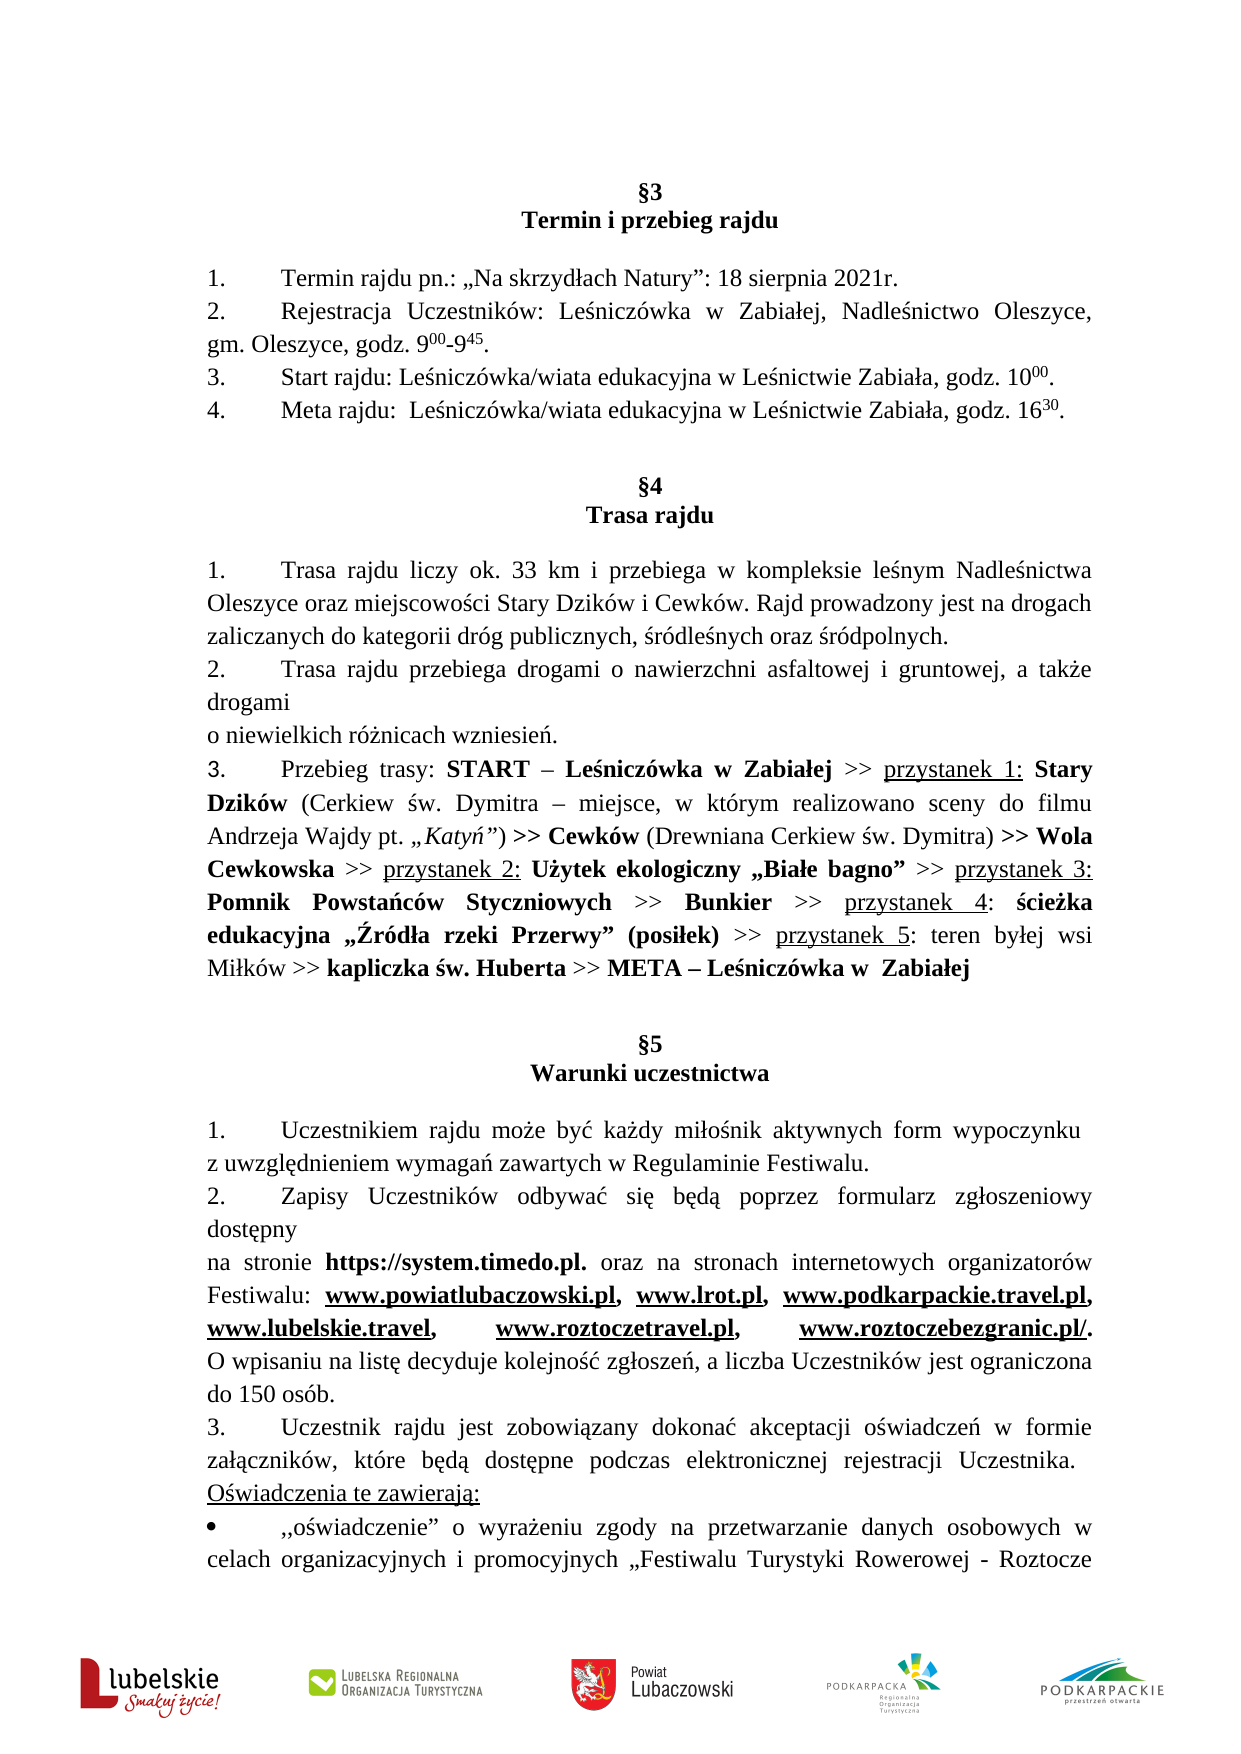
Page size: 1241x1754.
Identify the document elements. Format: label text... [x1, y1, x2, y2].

list Start rajdu: Leśniczówka/wiata edukacyjna w Leśnictwie Zabiała, godz. 1000. [207, 362, 1093, 391]
text Termin i przebieg rajdu [207, 206, 1093, 234]
text §5 [207, 1029, 1093, 1058]
list Uczestnikiem rajdu może być każdy miłośnik aktywnych form wypoczynku z uwzględnieniem wymagań zawartych w Regulaminie Festiwalu. [207, 1115, 1093, 1177]
text §4 [207, 471, 1093, 500]
text Trasa rajdu [207, 500, 1093, 529]
text Warunki uczestnictwa [207, 1058, 1093, 1087]
list Meta rajdu: Leśniczówka/wiata edukacyjna w Leśnictwie Zabiała, godz. 1630. [207, 395, 1093, 424]
list Uczestnik rajdu jest zobowiązany dokonać akceptacji oświadczeń w formie załączników, które będą dostępne podczas elektronicznej rejestracji Uczestnika. Oświadczenia te zawierają: [207, 1412, 1093, 1507]
list Rejestracja Uczestników: Leśniczówka w Zabiałej, Nadleśnictwo Oleszyce, gm. Oleszyce, godz. 900-945. [207, 296, 1093, 358]
list Trasa rajdu liczy ok. 33 km i przebiega w kompleksie leśnym Nadleśnictwa Oleszyce oraz miejscowości Stary Dzików i Cewków. Rajd prowadzony jest na drogach zaliczanych do kategorii dróg publicznych, śródleśnych oraz śródpolnych. [207, 555, 1093, 650]
list Zapisy Uczestników odbywać się będą poprzez formularz zgłoszeniowy dostępny na stronie https://system.timedo.pl. oraz na stronach internetowych organizatorów Festiwalu: www.powiatlubaczowski.pl, www.lrot.pl, www.podkarpackie.travel.pl, www.lubelskie.travel, www.roztoczetravel.pl, www.roztoczebezgranic.pl/. O wpisaniu na listę decyduje kolejność zgłoszeń, a liczba Uczestników jest ograniczona do 150 osób. [207, 1181, 1093, 1408]
text §3 [207, 177, 1093, 206]
list Przebieg trasy: START – Leśniczówka w Zabiałej >> przystanek 1: Stary Dzików (Cerkiew św. Dymitra – miejsce, w którym realizowano sceny do filmu Andrzeja Wajdy pt. „Katyń”) >> Cewków (Drewniana Cerkiew św. Dymitra) >> Wola Cewkowska >> przystanek 2: Użytek ekologiczny „Białe bagno” >> przystanek 3: Pomnik Powstańców Styczniowych >> Bunkier >> przystanek 4: ścieżka edukacyjna „Źródła rzeki Przerwy” (posiłek) >> przystanek 5: teren byłej wsi Miłków >> kapliczka św. Huberta >> META – Leśniczówka w Zabiałej [207, 753, 1093, 982]
list Termin rajdu pn.: „Na skrzydłach Natury”: 18 sierpnia 2021r. [207, 263, 1093, 292]
list ,,oświadczenie” o wyrażeniu zgody na przetwarzanie danych osobowych w celach organizacyjnych i promocyjnych „Festiwalu Turystyki Rowerowej - Roztocze [207, 1512, 1093, 1573]
list Trasa rajdu przebiega drogami o nawierzchni asfaltowej i gruntowej, a także drogami o niewielkich różnicach wzniesień. [207, 654, 1093, 749]
